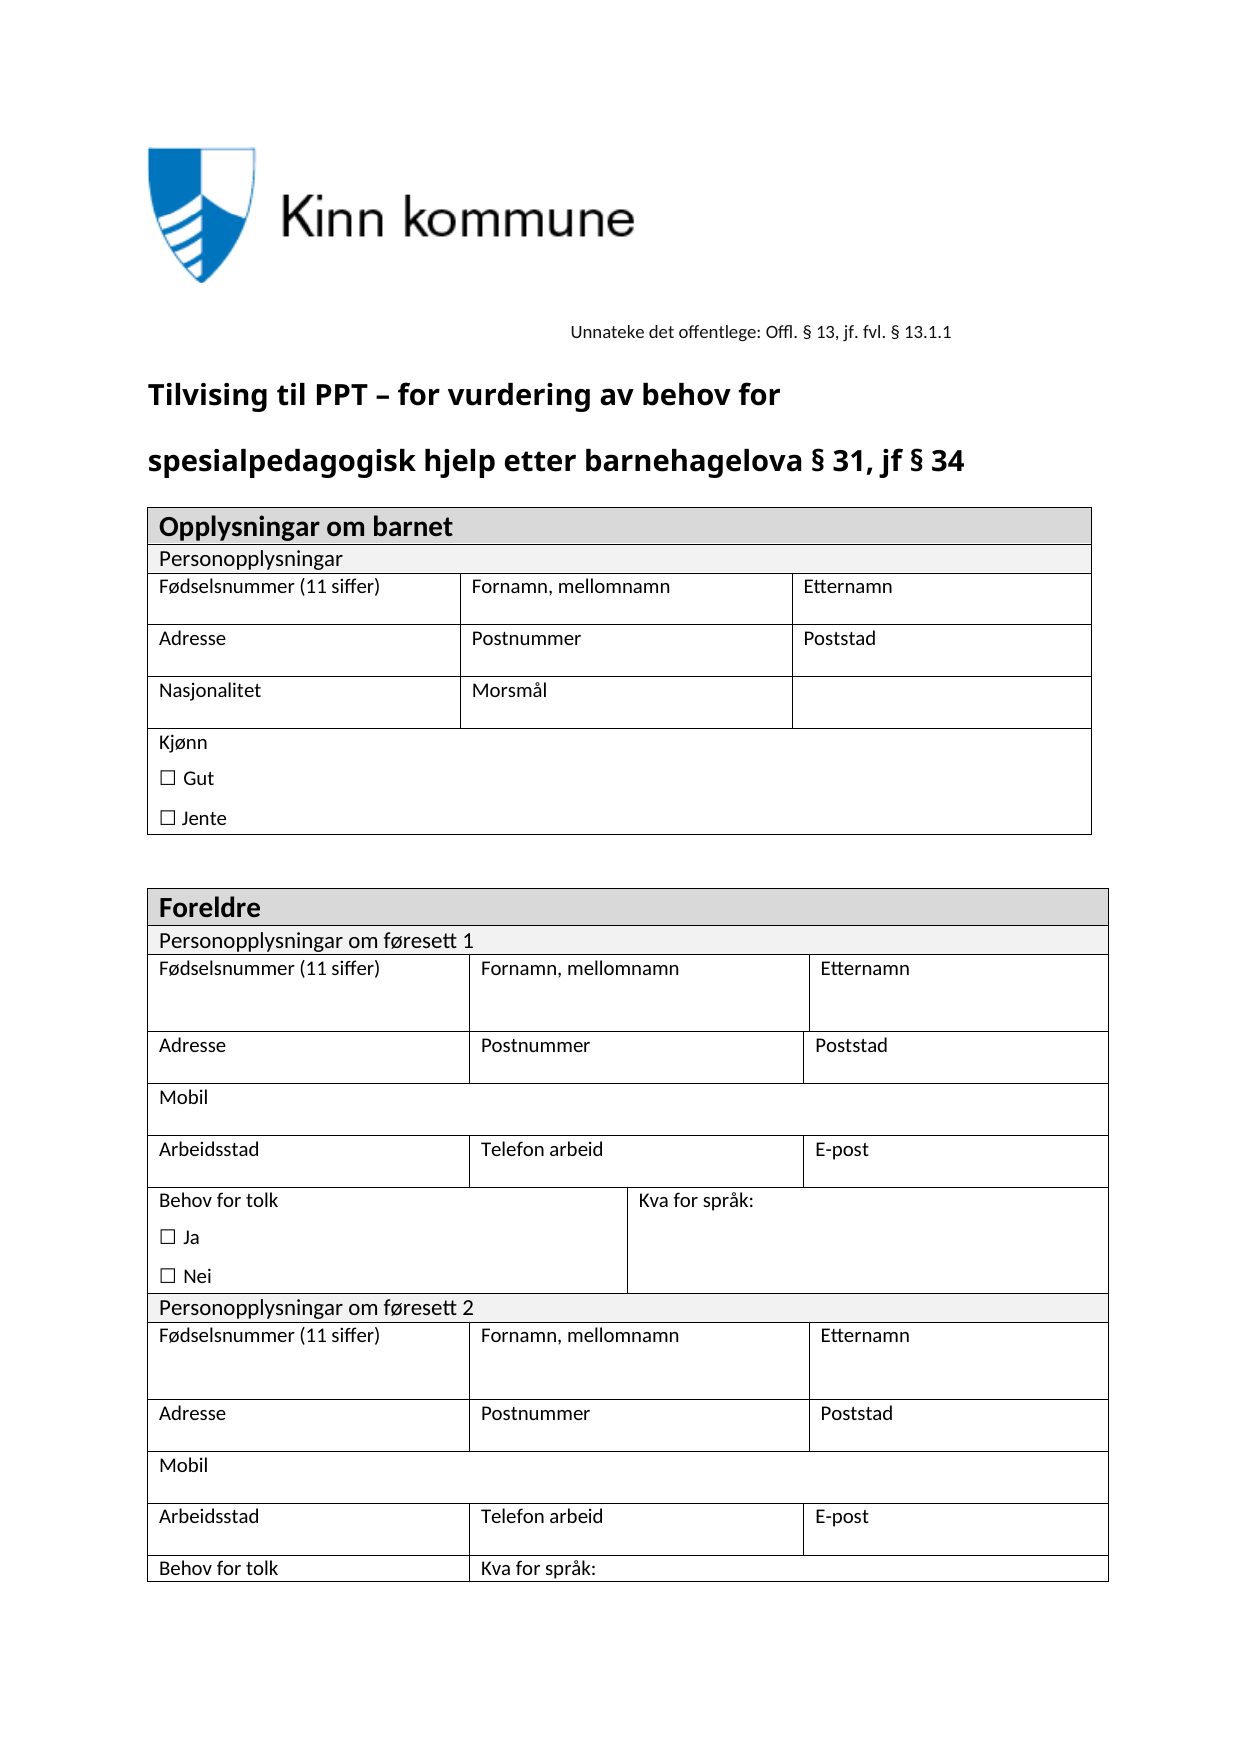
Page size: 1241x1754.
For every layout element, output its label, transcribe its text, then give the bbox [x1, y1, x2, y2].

table_cell E-post [804, 1136, 1108, 1187]
table_cell Postnummer [470, 1032, 803, 1083]
table_cell Fornamn, mellomnamn [470, 955, 809, 1031]
table_cell Kva for språk: [628, 1188, 1108, 1292]
table_cell Behov for tolk [148, 1556, 469, 1581]
table_header Foreldre [148, 889, 1108, 925]
table_cell Adresse [148, 1032, 469, 1083]
table_cell Adresse [148, 625, 460, 676]
table_cell Etternamn [810, 1323, 1108, 1399]
table_cell Fornamn, mellomnamn [470, 1323, 809, 1399]
table_cell Telefon arbeid [470, 1504, 803, 1554]
table_cell Kva for språk: [470, 1556, 1108, 1581]
table_cell Poststad [810, 1400, 1108, 1451]
table_cell Telefon arbeid [470, 1136, 803, 1187]
table_cell Kjønn ☐ Gut ☐ Jente [148, 729, 1091, 834]
table_cell Personopplysningar om føresett 2 [148, 1294, 1108, 1322]
table_cell Fødselsnummer (11 siffer) [148, 955, 469, 1031]
table_cell Personopplysningar om føresett 1 [148, 926, 1108, 954]
table_cell Mobil [148, 1452, 1108, 1503]
table_cell Etternamn [793, 574, 1091, 624]
table_cell Personopplysningar [148, 545, 1091, 572]
table_cell Behov for tolk ☐ Ja ☐ Nei [148, 1188, 627, 1292]
table_cell [793, 677, 1091, 728]
table_cell Mobil [148, 1084, 1108, 1135]
table_cell Adresse [148, 1400, 469, 1451]
text Tilvising til PPT – for vurdering av behov for [148, 374, 1093, 413]
table_cell Postnummer [461, 625, 792, 676]
table_cell Fødselsnummer (11 siffer) [148, 574, 460, 624]
table_cell Poststad [793, 625, 1091, 676]
table_cell Postnummer [470, 1400, 809, 1451]
table_cell Etternamn [810, 955, 1108, 1031]
table_cell Arbeidsstad [148, 1136, 469, 1187]
table_cell Nasjonalitet [148, 677, 460, 728]
text spesialpedagogisk hjelp etter barnehagelova § 31, jf § 34 [148, 440, 1093, 480]
table_cell Poststad [804, 1032, 1108, 1083]
table_cell Fornamn, mellomnamn [461, 574, 792, 624]
table_cell Arbeidsstad [148, 1504, 469, 1554]
table_cell Morsmål [461, 677, 792, 728]
text Unnateke det offentlege: Offl. § 13, jf. fvl. § 13.1.1 [148, 307, 1093, 347]
table_cell Fødselsnummer (11 siffer) [148, 1323, 469, 1399]
table_header Opplysningar om barnet [148, 508, 1091, 543]
table_cell E-post [804, 1504, 1108, 1554]
